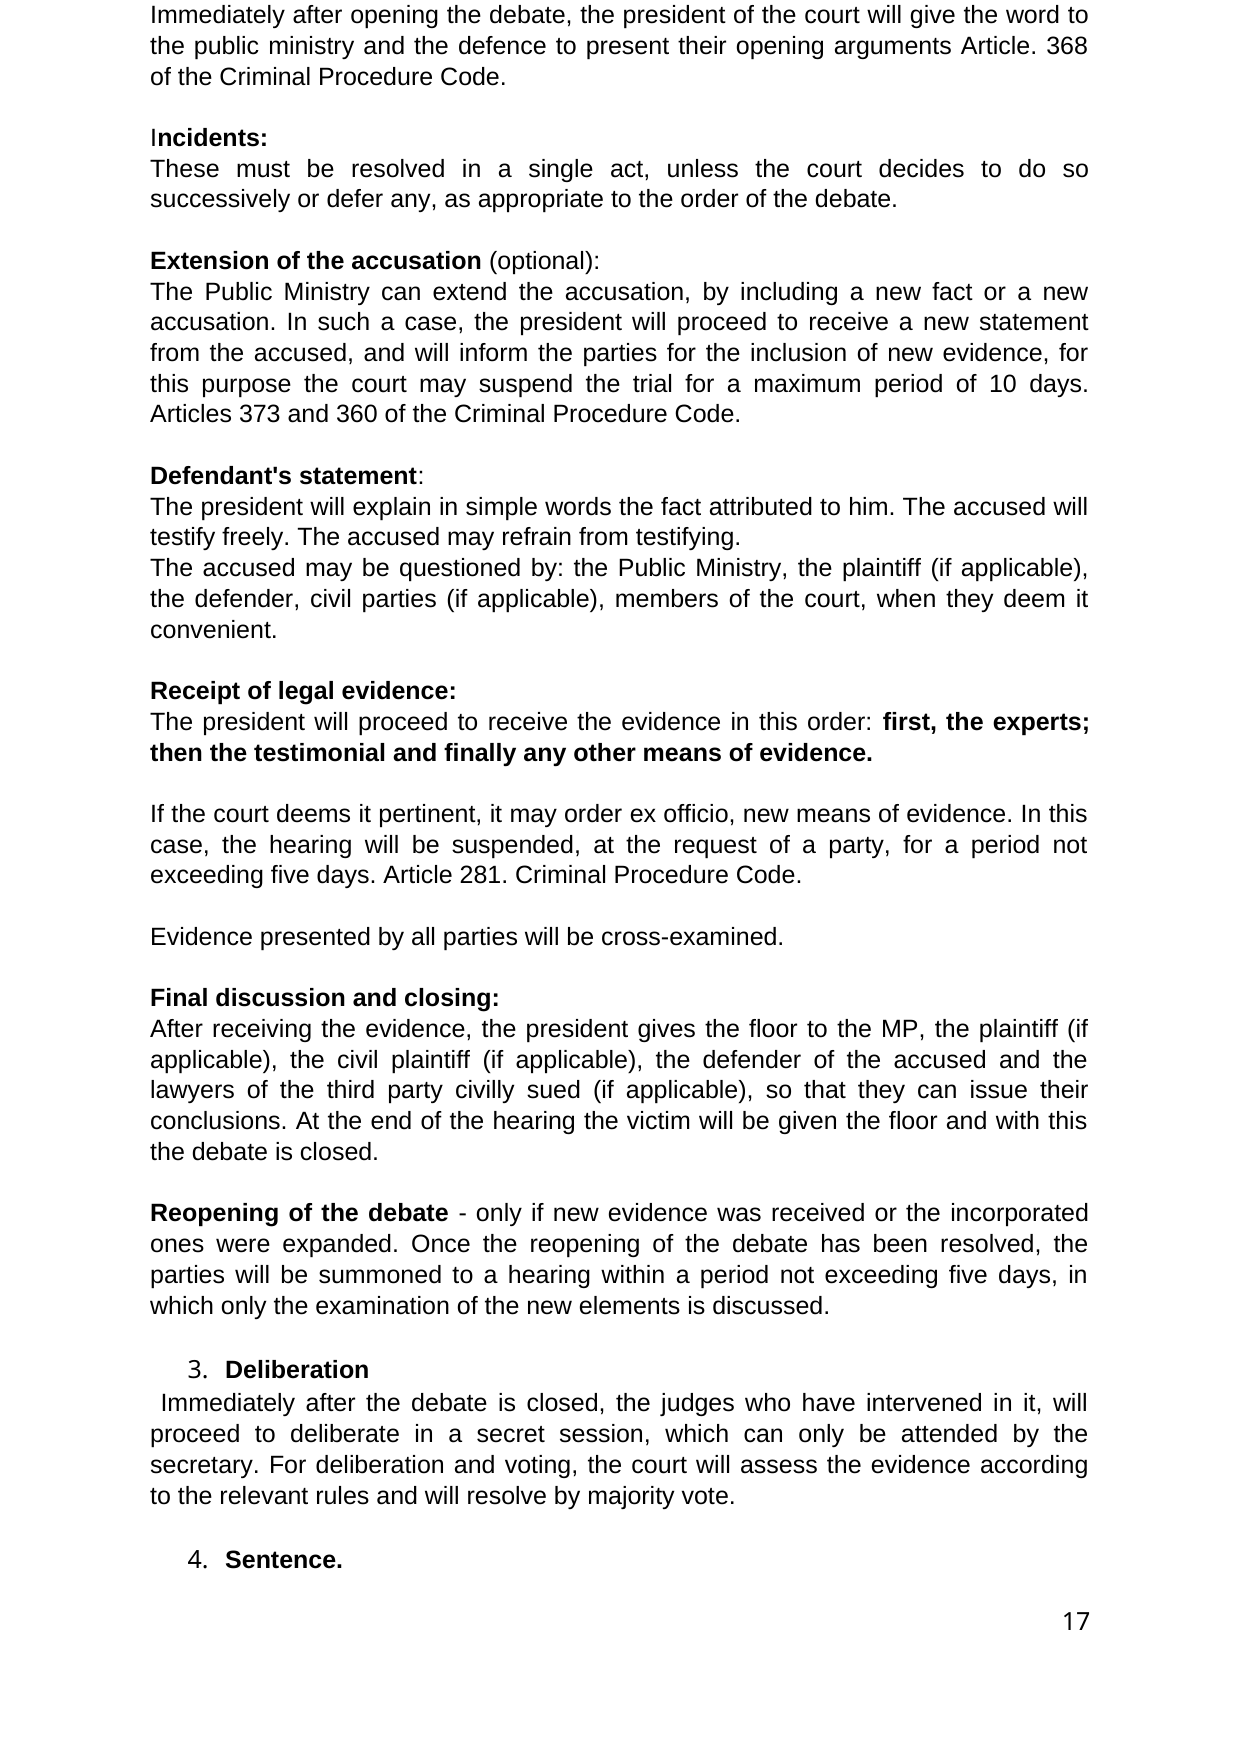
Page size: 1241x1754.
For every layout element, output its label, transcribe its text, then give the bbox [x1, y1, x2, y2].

text The accused may be questioned by: the Public Ministry, the plaintiff (if applicable), the defender, civil parties (if applicable), members of the court, when they deem it convenient. [150, 553, 1090, 643]
list Deliberation [187, 1352, 1090, 1386]
text The Public Ministry can extend the accusation, by including a new fact or a new accusation. In such a case, the president will proceed to receive a new statement from the accused, and will inform the parties for the inclusion of new evidence, for this purpose the court may suspend the trial for a maximum period of 10 days. Articles 373 and 360 of the Criminal Procedure Code. [150, 277, 1090, 428]
text Immediately after opening the debate, the president of the court will give the word to the public ministry and the defence to present their opening arguments Article. 368 of the Criminal Procedure Code. [150, 0, 1090, 90]
text Extension of the accusation (optional): [150, 246, 1090, 274]
text These must be resolved in a single act, unless the court decides to do so successively or defer any, as appropriate to the order of the debate. [150, 154, 1090, 213]
text Final discussion and closing: [150, 983, 1090, 1012]
text The president will explain in simple words the fact attributed to him. The accused will testify freely. The accused may refrain from testifying. [150, 492, 1090, 551]
text Immediately after the debate is closed, the judges who have intervened in it, will proceed to deliberate in a secret session, which can only be attended by the secretary. For deliberation and voting, the court will assess the evidence according to the relevant rules and will resolve by majority vote. [150, 1388, 1090, 1509]
text Receipt of legal evidence: [150, 676, 1090, 705]
text Defendant's statement: [150, 461, 1090, 490]
text Evidence presented by all parties will be cross-examined. [150, 922, 1090, 951]
text Incidents: [150, 123, 1090, 152]
text Reopening of the debate - only if new evidence was received or the incorporated ones were expanded. Once the reopening of the debate has been resolved, the parties will be summoned to a hearing within a period not exceeding five days, in which only the examination of the new elements is discussed. [150, 1198, 1090, 1319]
text The president will proceed to receive the evidence in this order: first, the experts; then the testimonial and finally any other means of evidence. [150, 707, 1090, 766]
list Sentence. [187, 1542, 1090, 1576]
text If the court deems it pertinent, it may order ex officio, new means of evidence. In this case, the hearing will be suspended, at the request of a party, for a period not exceeding five days. Article 281. Criminal Procedure Code. [150, 799, 1090, 889]
text After receiving the evidence, the president gives the floor to the MP, the plaintiff (if applicable), the civil plaintiff (if applicable), the defender of the accused and the lawyers of the third party civilly sued (if applicable), so that they can issue their conclusions. At the end of the hearing the victim will be given the floor and with this the debate is closed. [150, 1014, 1090, 1166]
